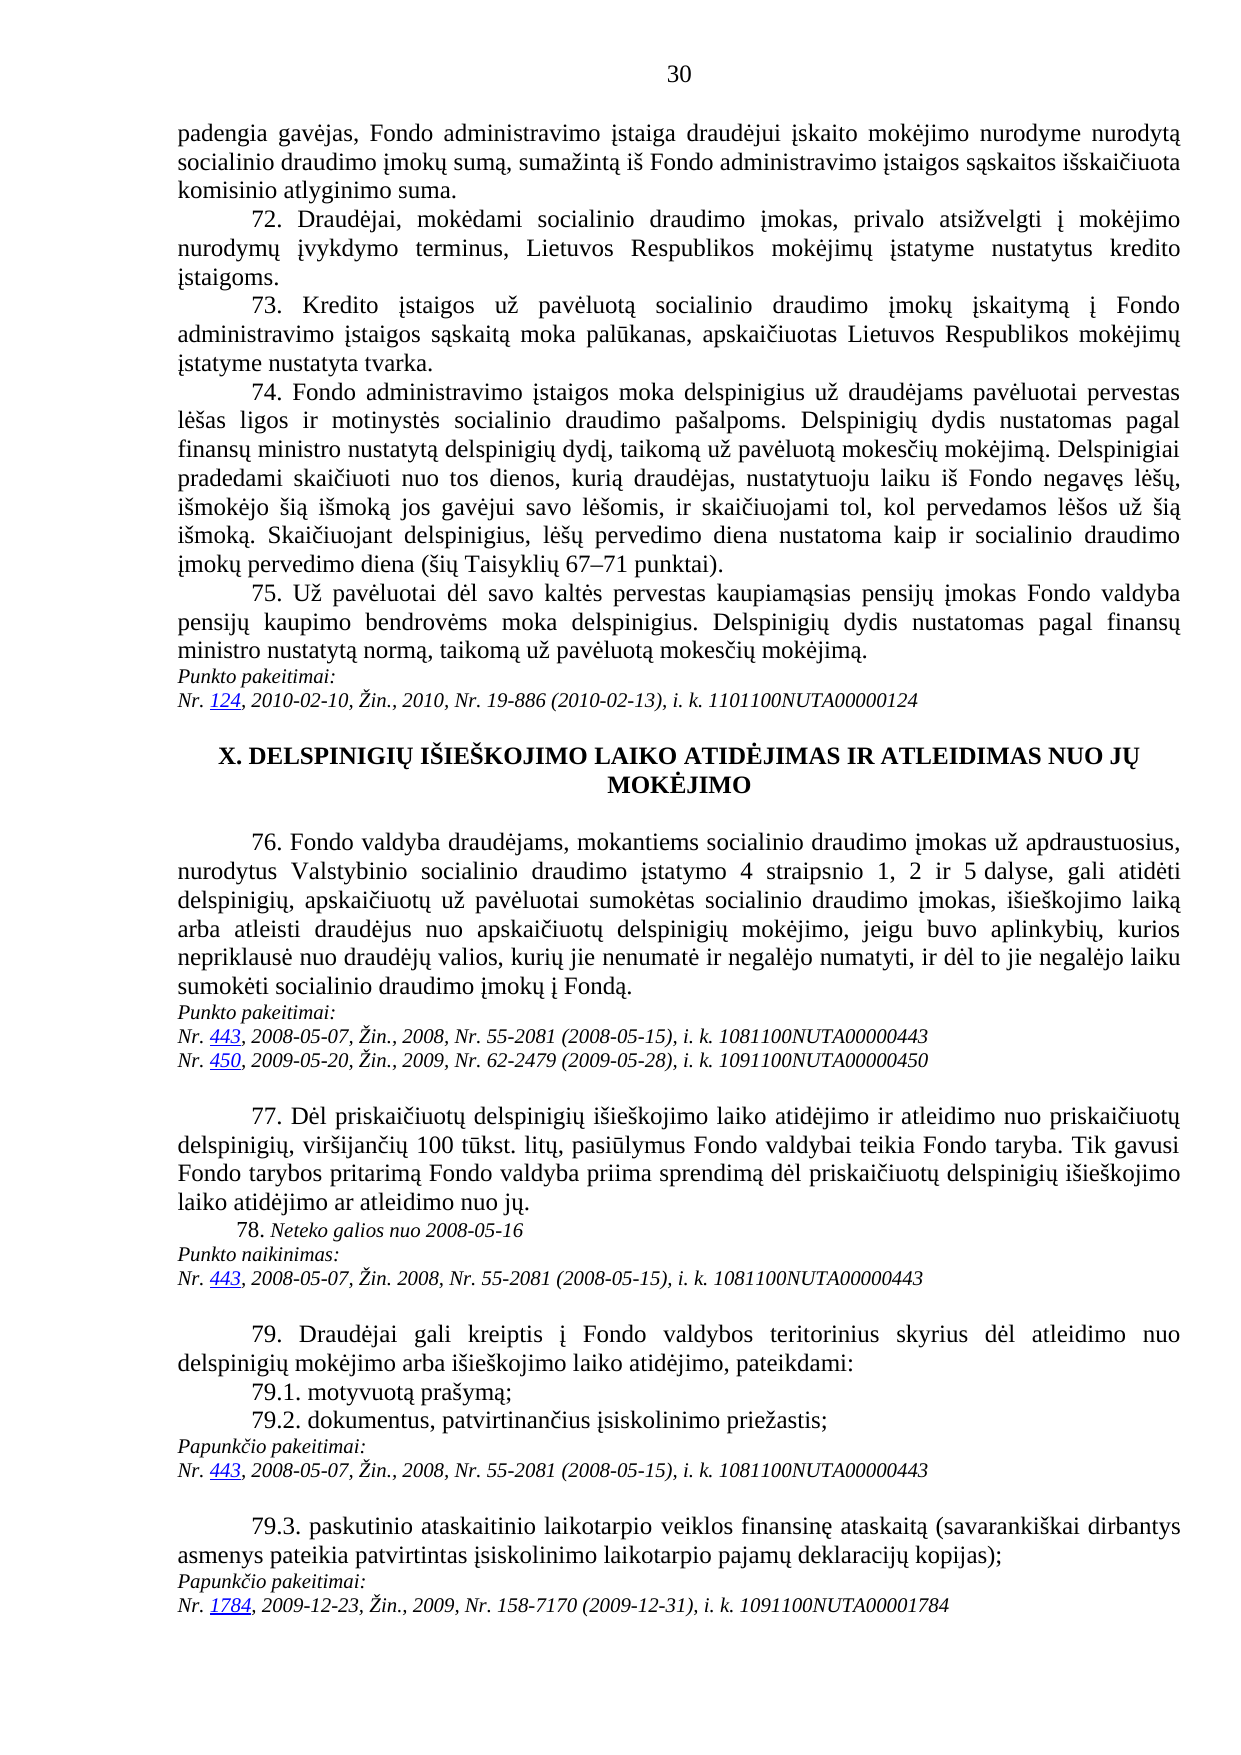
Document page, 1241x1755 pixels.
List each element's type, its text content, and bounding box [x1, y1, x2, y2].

text 79. Draudėjai gali kreiptis į Fondo valdybos teritorinius skyrius dėl atleidimo nuo delspinigių mokėjimo arba išieškojimo laiko atidėjimo, pateikdami: [177, 1319, 1181, 1377]
text 78. Neteko galios nuo 2008-05-16 [177, 1216, 1181, 1242]
text Nr. 1784, 2009-12-23, Žin., 2009, Nr. 158-7170 (2009-12-31), i. k. 1091100NUTA00001784 [177, 1593, 1181, 1617]
text Papunkčio pakeitimai: [177, 1434, 1181, 1458]
text Papunkčio pakeitimai: [177, 1568, 1181, 1593]
text 74. Fondo administravimo įstaigos moka delspinigius už draudėjams pavėluotai pervestas lėšas ligos ir motinystės socialinio draudimo pašalpoms. Delspinigių dydis nustatomas pagal finansų ministro nustatytą delspinigių dydį, taikomą už pavėluotą mokesčių mokėjimą. Delspinigiai pradedami skaičiuoti nuo tos dienos, kurią draudėjas, nustatytuoju laiku iš Fondo negavęs lėšų, išmokėjo šią išmoką jos gavėjui savo lėšomis, ir skaičiuojami tol, kol pervedamos lėšos už šią išmoką. Skaičiuojant delspinigius, lėšų pervedimo diena nustatoma kaip ir socialinio draudimo įmokų pervedimo diena (šių Taisyklių 67–71 punktai). [177, 377, 1181, 578]
text 79.3. paskutinio ataskaitinio laikotarpio veiklos finansinę ataskaitą (savarankiškai dirbantys asmenys pateikia patvirtintas įsiskolinimo laikotarpio pajamų deklaracijų kopijas); [177, 1511, 1181, 1568]
text Nr. 124, 2010-02-10, Žin., 2010, Nr. 19-886 (2010-02-13), i. k. 1101100NUTA00000124 [177, 688, 1181, 712]
text 75. Už pavėluotai dėl savo kaltės pervestas kaupiamąsias pensijų įmokas Fondo valdyba pensijų kaupimo bendrovėms moka delspinigius. Delspinigių dydis nustatomas pagal finansų ministro nustatytą normą, taikomą už pavėluotą mokesčių mokėjimą. [177, 578, 1181, 664]
text padengia gavėjas, Fondo administravimo įstaiga draudėjui įskaito mokėjimo nurodyme nurodytą socialinio draudimo įmokų sumą, sumažintą iš Fondo administravimo įstaigos sąskaitos išskaičiuota komisinio atlyginimo suma. [177, 118, 1181, 204]
text Nr. 443, 2008-05-07, Žin. 2008, Nr. 55-2081 (2008-05-15), i. k. 1081100NUTA00000443 [177, 1266, 1181, 1290]
text Nr. 443, 2008-05-07, Žin., 2008, Nr. 55-2081 (2008-05-15), i. k. 1081100NUTA00000443 [177, 1458, 1181, 1482]
text 73. Kredito įstaigos už pavėluotą socialinio draudimo įmokų įskaitymą į Fondo administravimo įstaigos sąskaitą moka palūkanas, apskaičiuotas Lietuvos Respublikos mokėjimų įstatyme nustatyta tvarka. [177, 291, 1181, 377]
text Punkto naikinimas: [177, 1242, 1181, 1266]
text Punkto pakeitimai: [177, 664, 1181, 688]
text Punkto pakeitimai: [177, 1000, 1181, 1024]
text 72. Draudėjai, mokėdami socialinio draudimo įmokas, privalo atsižvelgti į mokėjimo nurodymų įvykdymo terminus, Lietuvos Respublikos mokėjimų įstatyme nustatytus kredito įstaigoms. [177, 204, 1181, 291]
text 79.2. dokumentus, patvirtinančius įsiskolinimo priežastis; [177, 1405, 1181, 1434]
text X. DELSPINIGIŲ IŠIEŠKOJIMO LAIKO ATIDĖJIMAS IR ATLEIDIMAS NUO JŲ MOKĖJIMO [177, 741, 1181, 799]
text Nr. 450, 2009-05-20, Žin., 2009, Nr. 62-2479 (2009-05-28), i. k. 1091100NUTA00000450 [177, 1048, 1181, 1072]
text 76. Fondo valdyba draudėjams, mokantiems socialinio draudimo įmokas už apdraustuosius, nurodytus Valstybinio socialinio draudimo įstatymo 4 straipsnio 1, 2 ir 5 dalyse, gali atidėti delspinigių, apskaičiuotų už pavėluotai sumokėtas socialinio draudimo įmokas, išieškojimo laiką arba atleisti draudėjus nuo apskaičiuotų delspinigių mokėjimo, jeigu buvo aplinkybių, kurios nepriklausė nuo draudėjų valios, kurių jie nenumatė ir negalėjo numatyti, ir dėl to jie negalėjo laiku sumokėti socialinio draudimo įmokų į Fondą. [177, 827, 1181, 1000]
text Nr. 443, 2008-05-07, Žin., 2008, Nr. 55-2081 (2008-05-15), i. k. 1081100NUTA00000443 [177, 1024, 1181, 1048]
text 77. Dėl priskaičiuotų delspinigių išieškojimo laiko atidėjimo ir atleidimo nuo priskaičiuotų delspinigių, viršijančių 100 tūkst. litų, pasiūlymus Fondo valdybai teikia Fondo taryba. Tik gavusi Fondo tarybos pritarimą Fondo valdyba priima sprendimą dėl priskaičiuotų delspinigių išieškojimo laiko atidėjimo ar atleidimo nuo jų. [177, 1101, 1181, 1216]
text 79.1. motyvuotą prašymą; [177, 1377, 1181, 1405]
